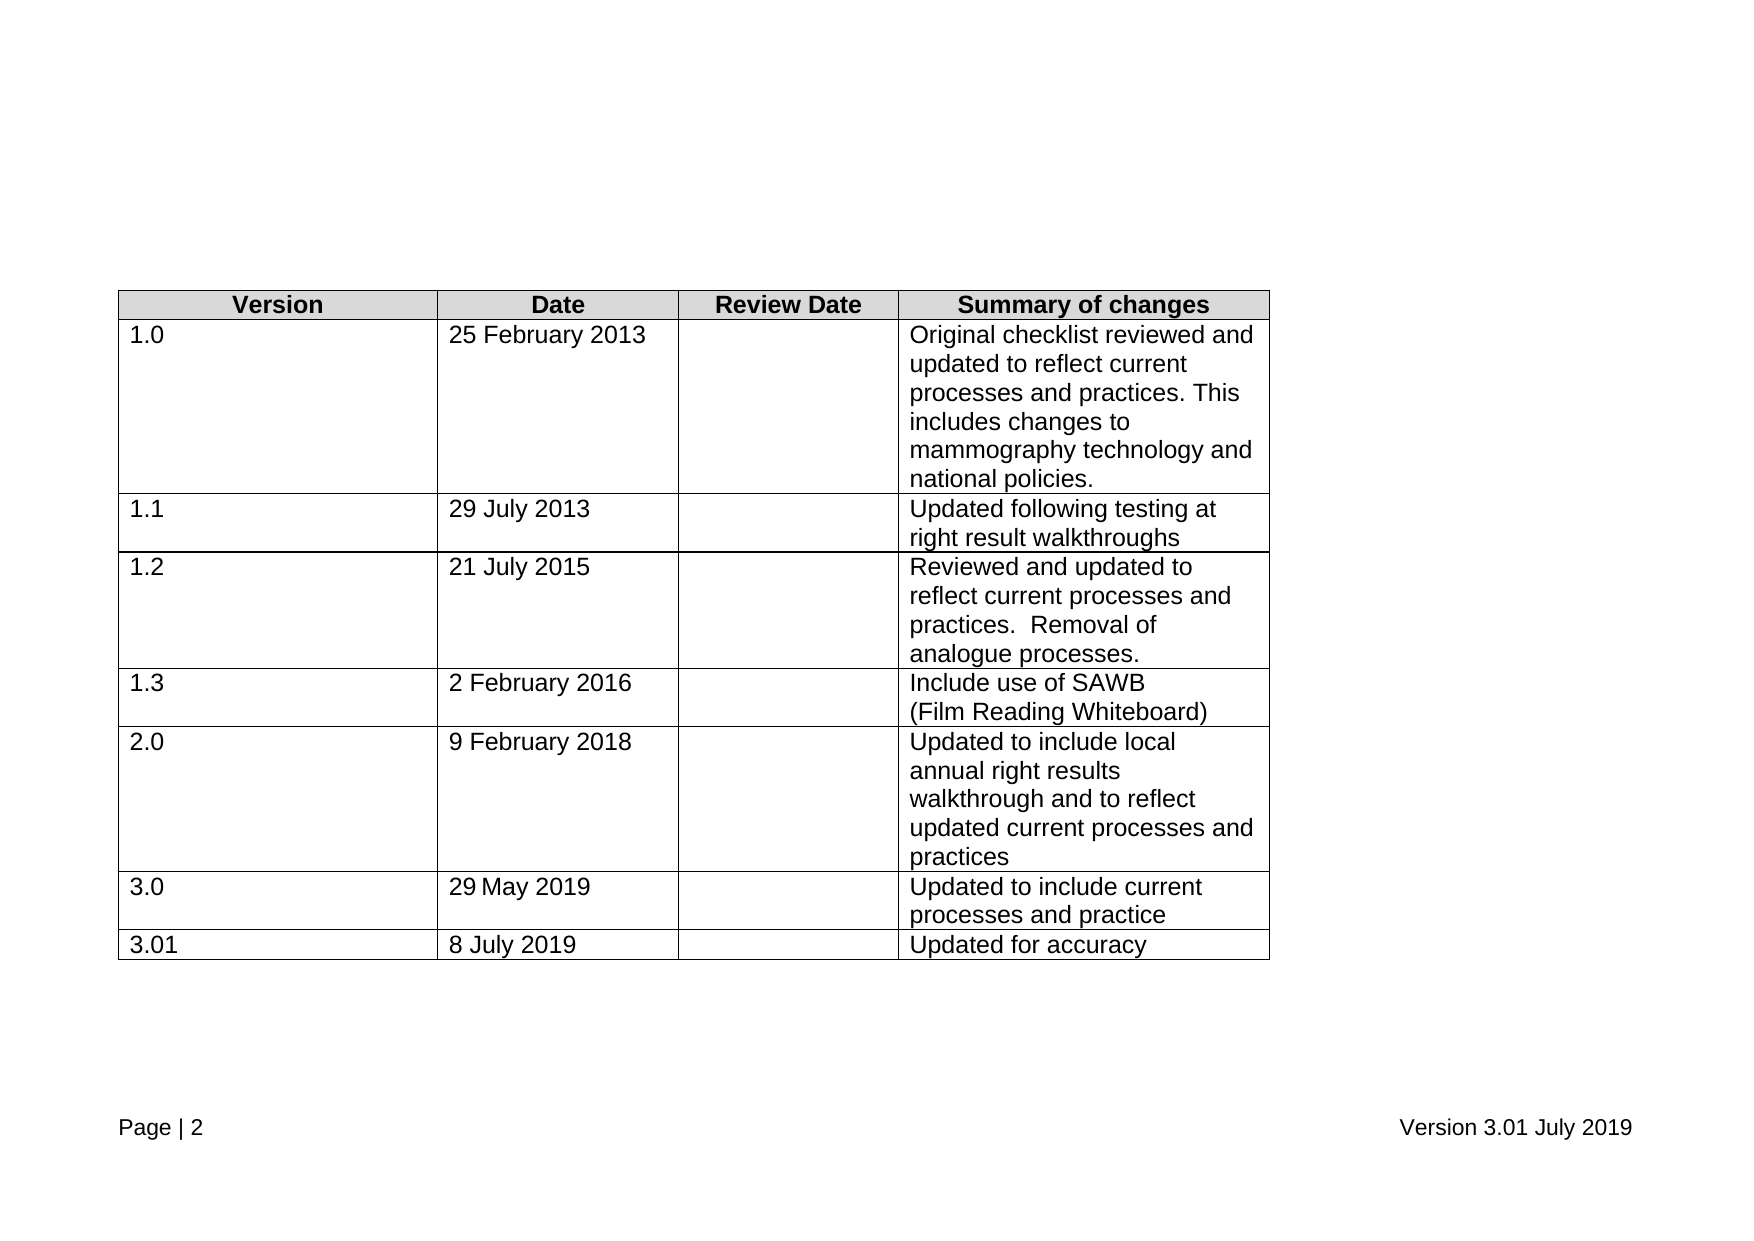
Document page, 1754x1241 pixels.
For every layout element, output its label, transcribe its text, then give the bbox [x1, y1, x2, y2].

table_cell 2 February 2016 [438, 669, 678, 726]
table_header Version [119, 291, 437, 319]
table_cell Updated for accuracy [899, 930, 1269, 959]
table_cell Include use of SAWB (Film Reading Whiteboard) [899, 669, 1269, 726]
table_cell 1.3 [119, 669, 437, 726]
table_cell 1.2 [119, 553, 437, 667]
table_header Review Date [679, 291, 898, 319]
table_cell 1.1 [119, 494, 437, 551]
table_cell 3.01 [119, 930, 437, 959]
table_cell Updated following testing at right result walkthroughs [899, 494, 1269, 551]
table_cell [679, 872, 898, 929]
table_cell Updated to include current processes and practice [899, 872, 1269, 929]
table_cell 1.0 [119, 320, 437, 493]
table_cell 21 July 2015 [438, 553, 678, 667]
table_cell [679, 669, 898, 726]
table_cell 2.0 [119, 727, 437, 871]
table_cell Original checklist reviewed and updated to reflect current processes and practices. This includes changes to mammography technology and national policies. [899, 320, 1269, 493]
table_cell Reviewed and updated to reflect current processes and practices. Removal of analogue processes. [899, 553, 1269, 667]
table_cell 29 May 2019 [438, 872, 678, 929]
table_cell [679, 553, 898, 667]
table_cell 8 July 2019 [438, 930, 678, 959]
table_cell [679, 320, 898, 493]
table_cell [679, 727, 898, 871]
table_cell Updated to include local annual right results walkthrough and to reflect updated current processes and practices [899, 727, 1269, 871]
table_cell [679, 930, 898, 959]
table_cell 29 July 2013 [438, 494, 678, 551]
table_header Date [438, 291, 678, 319]
table_header Summary of changes [899, 291, 1269, 319]
table_cell 9 February 2018 [438, 727, 678, 871]
table_cell 3.0 [119, 872, 437, 929]
table_cell [679, 494, 898, 551]
table_cell 25 February 2013 [438, 320, 678, 493]
